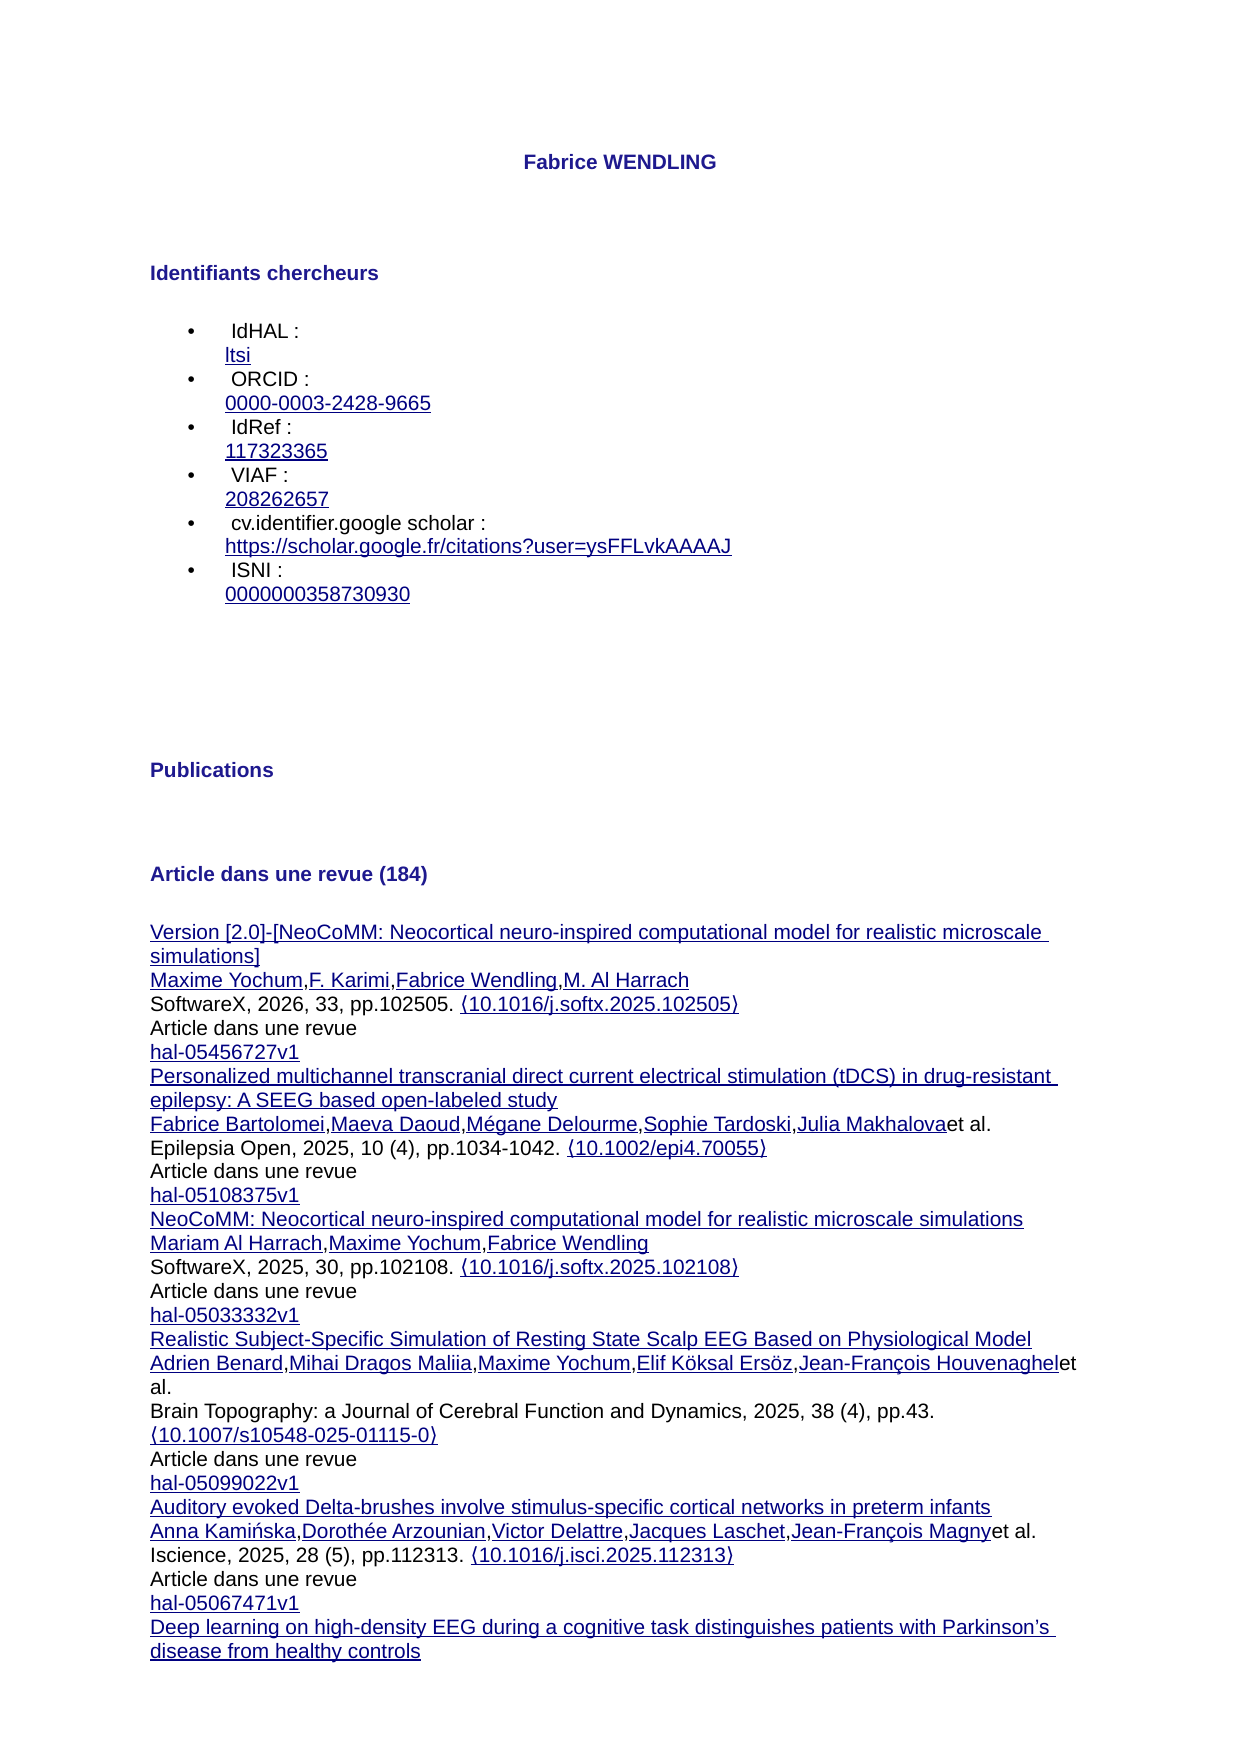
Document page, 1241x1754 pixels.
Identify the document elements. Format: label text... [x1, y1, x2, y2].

subtitle Publications [150, 758, 1090, 782]
table_cell Auditory evoked Delta-brushes involve stimulus-specific cortical networks in preterm infants Anna Kamińska,Dorothée Arzounian,Victor Delattre,Jacques Laschet,Jean-François Magnyet al. Iscience, 2025, 28 (5), pp.112313. ⟨10.1016/j.isci.2025.112313⟩ Article dans une revue hal-05067471v1 [150, 1495, 1090, 1614]
subtitle Fabrice WENDLING [150, 150, 1090, 174]
subtitle Article dans une revue (184) [150, 861, 1090, 885]
list IdRef : [187, 414, 1090, 438]
list 0000000358730930 [187, 582, 1090, 606]
subtitle Identifiants chercheurs [150, 260, 1090, 284]
list https://scholar.google.fr/citations?user=ysFFLvkAAAAJ [187, 534, 1090, 558]
list ORCID : [187, 367, 1090, 391]
list cv.identifier.google scholar : [187, 510, 1090, 534]
table_cell NeoCoMM: Neocortical neuro-inspired computational model for realistic microscale simulations Mariam Al Harrach,Maxime Yochum,Fabrice Wendling SoftwareX, 2025, 30, pp.102108. ⟨10.1016/j.softx.2025.102108⟩ Article dans une revue hal-05033332v1 [150, 1207, 1090, 1327]
table_cell Personalized multichannel transcranial direct current electrical stimulation (tDCS) in drug-resistant epilepsy: A SEEG based open-labeled study Fabrice Bartolomei,Maeva Daoud,Mégane Delourme,Sophie Tardoski,Julia Makhalovaet al. Epilepsia Open, 2025, 10 (4), pp.1034-1042. ⟨10.1002/epi4.70055⟩ Article dans une revue hal-05108375v1 [150, 1064, 1090, 1207]
list 208262657 [187, 486, 1090, 510]
table_header Version [2.0]-[NeoCoMM: Neocortical neuro-inspired computational model for realistic microscale simulations] Maxime Yochum,F. Karimi,Fabrice Wendling,M. Al Harrach SoftwareX, 2026, 33, pp.102505. ⟨10.1016/j.softx.2025.102505⟩ Article dans une revue hal-05456727v1 [150, 920, 1090, 1063]
table_cell Deep learning on high-density EEG during a cognitive task distinguishes patients with Parkinson’s disease from healthy controls [150, 1615, 1090, 1662]
list ISNI : [187, 558, 1090, 582]
list ltsi [187, 343, 1090, 367]
table_cell Realistic Subject-Specific Simulation of Resting State Scalp EEG Based on Physiological Model Adrien Benard,Mihai Dragos Maliia,Maxime Yochum,Elif Köksal Ersöz,Jean-François Houvenaghelet al. Brain Topography: a Journal of Cerebral Function and Dynamics, 2025, 38 (4), pp.43. ⟨10.1007/s10548-025-01115-0⟩ Article dans une revue hal-05099022v1 [150, 1327, 1090, 1495]
list VIAF : [187, 462, 1090, 486]
list IdHAL : [187, 319, 1090, 343]
list 0000-0003-2428-9665 [187, 391, 1090, 414]
list 117323365 [187, 438, 1090, 462]
